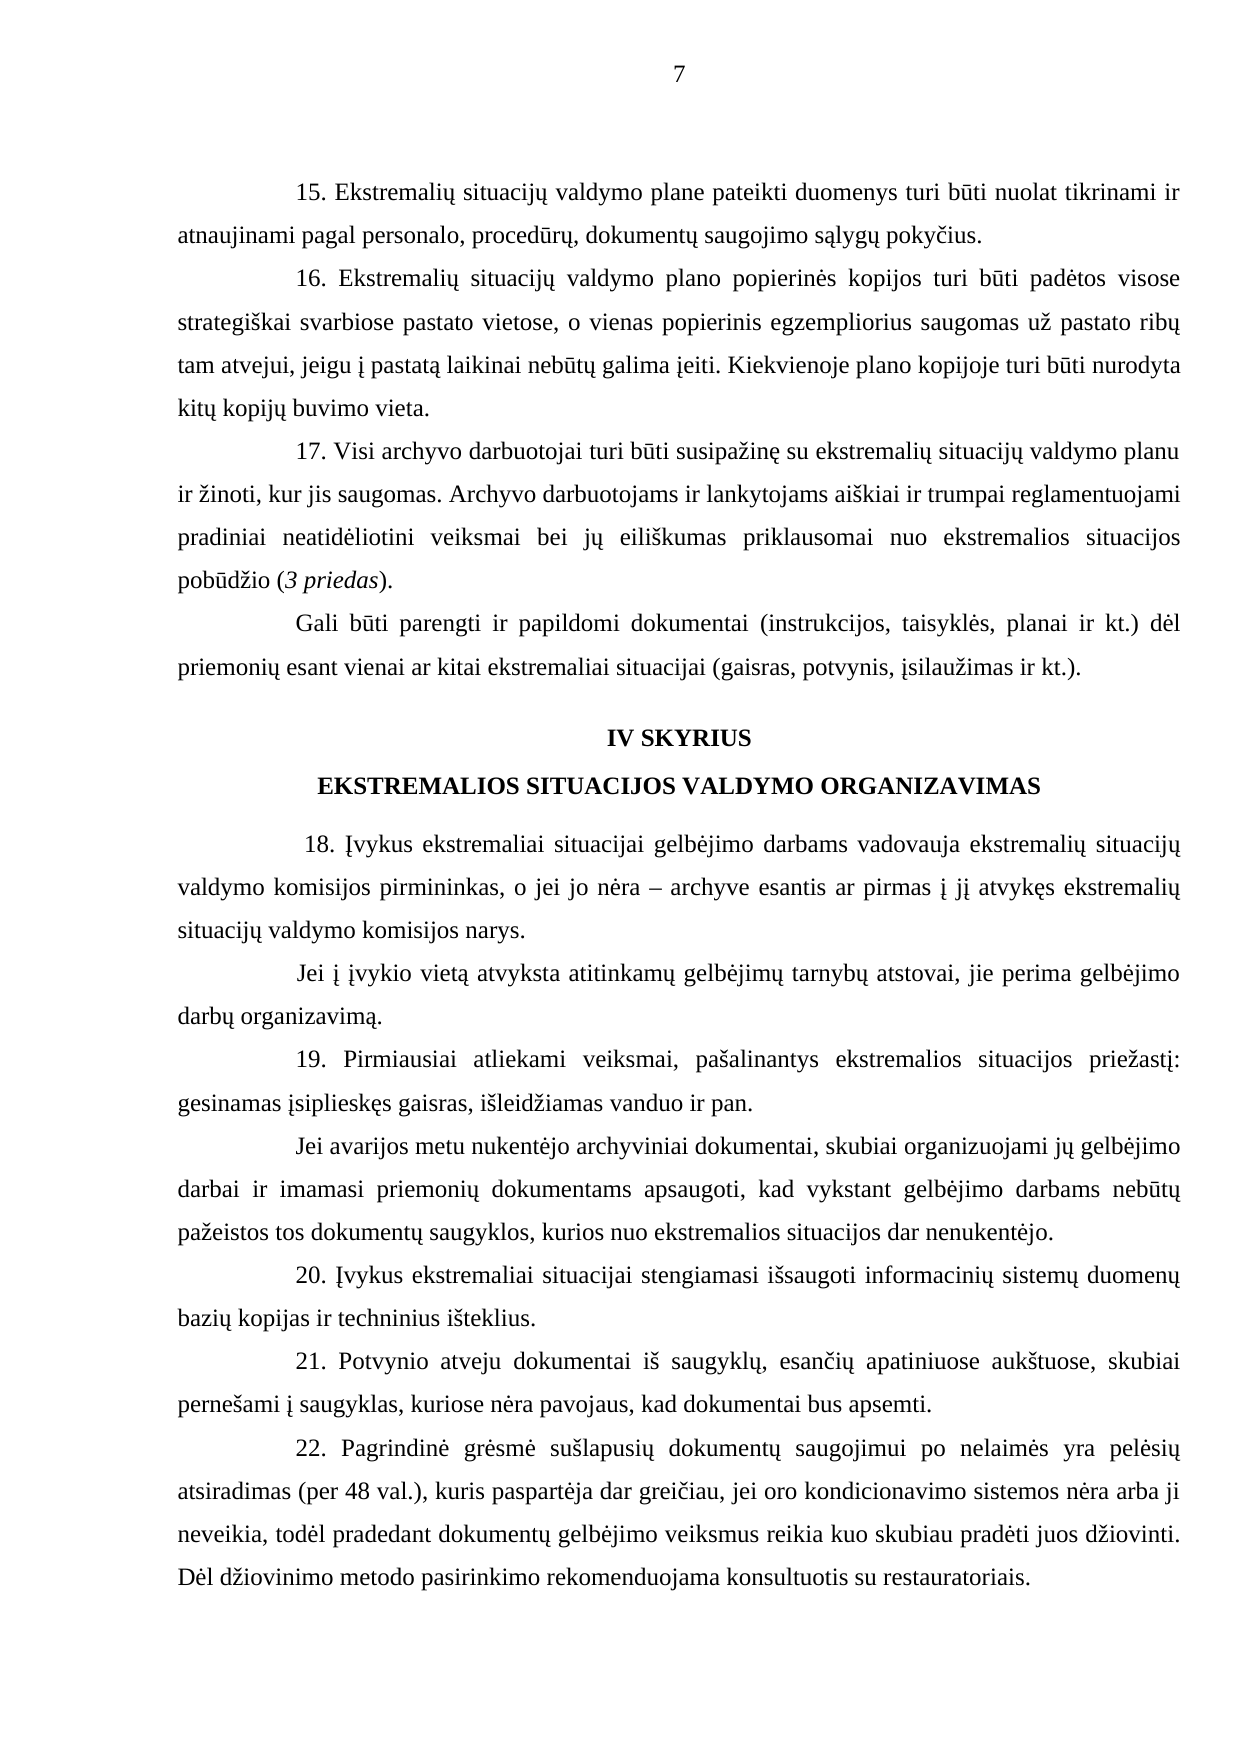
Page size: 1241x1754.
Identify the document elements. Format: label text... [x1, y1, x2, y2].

text 20. Įvykus ekstremaliai situacijai stengiamasi išsaugoti informacinių sistemų duomenų bazių kopijas ir techninius išteklius. [177, 1260, 1181, 1332]
text Gali būti parengti ir papildomi dokumentai (instrukcijos, taisyklės, planai ir kt.) dėl priemonių esant vienai ar kitai ekstremaliai situacijai (gaisras, potvynis, įsilaužimas ir kt.). [177, 608, 1181, 680]
text 15. Ekstremalių situacijų valdymo plane pateikti duomenys turi būti nuolat tikrinami ir atnaujinami pagal personalo, procedūrų, dokumentų saugojimo sąlygų pokyčius. [177, 177, 1181, 249]
text IV SKYRIUS [177, 723, 1181, 752]
text 16. Ekstremalių situacijų valdymo plano popierinės kopijos turi būti padėtos visose strategiškai svarbiose pastato vietose, o vienas popierinis egzempliorius saugomas už pastato ribų tam atvejui, jeigu į pastatą laikinai nebūtų galima įeiti. Kiekvienoje plano kopijoje turi būti nurodyta kitų kopijų buvimo vieta. [177, 263, 1181, 422]
text 21. Potvynio atveju dokumentai iš saugyklų, esančių apatiniuose aukštuose, skubiai pernešami į saugyklas, kuriose nėra pavojaus, kad dokumentai bus apsemti. [177, 1346, 1181, 1418]
text Jei į įvykio vietą atvyksta atitinkamų gelbėjimų tarnybų atstovai, jie perima gelbėjimo darbų organizavimą. [177, 958, 1181, 1030]
text 18. Įvykus ekstremaliai situacijai gelbėjimo darbams vadovauja ekstremalių situacijų valdymo komisijos pirmininkas, o jei jo nėra – archyve esantis ar pirmas į jį atvykęs ekstremalių situacijų valdymo komisijos narys. [177, 829, 1181, 944]
text Jei avarijos metu nukentėjo archyviniai dokumentai, skubiai organizuojami jų gelbėjimo darbai ir imamasi priemonių dokumentams apsaugoti, kad vykstant gelbėjimo darbams nebūtų pažeistos tos dokumentų saugyklos, kurios nuo ekstremalios situacijos dar nenukentėjo. [177, 1131, 1181, 1246]
text 17. Visi archyvo darbuotojai turi būti susipažinę su ekstremalių situacijų valdymo planu ir žinoti, kur jis saugomas. Archyvo darbuotojams ir lankytojams aiškiai ir trumpai reglamentuojami pradiniai neatidėliotini veiksmai bei jų eiliškumas priklausomai nuo ekstremalios situacijos pobūdžio (3 priedas). [177, 436, 1181, 594]
text EKSTREMALIOS SITUACIJOS VALDYMO ORGANIZAVIMAS [177, 771, 1181, 800]
text 19. Pirmiausiai atliekami veiksmai, pašalinantys ekstremalios situacijos priežastį: gesinamas įsiplieskęs gaisras, išleidžiamas vanduo ir pan. [177, 1044, 1181, 1116]
text 22. Pagrindinė grėsmė sušlapusių dokumentų saugojimui po nelaimės yra pelėsių atsiradimas (per 48 val.), kuris paspartėja dar greičiau, jei oro kondicionavimo sistemos nėra arba ji neveikia, todėl pradedant dokumentų gelbėjimo veiksmus reikia kuo skubiau pradėti juos džiovinti. Dėl džiovinimo metodo pasirinkimo rekomenduojama konsultuotis su restauratoriais. [177, 1433, 1181, 1591]
